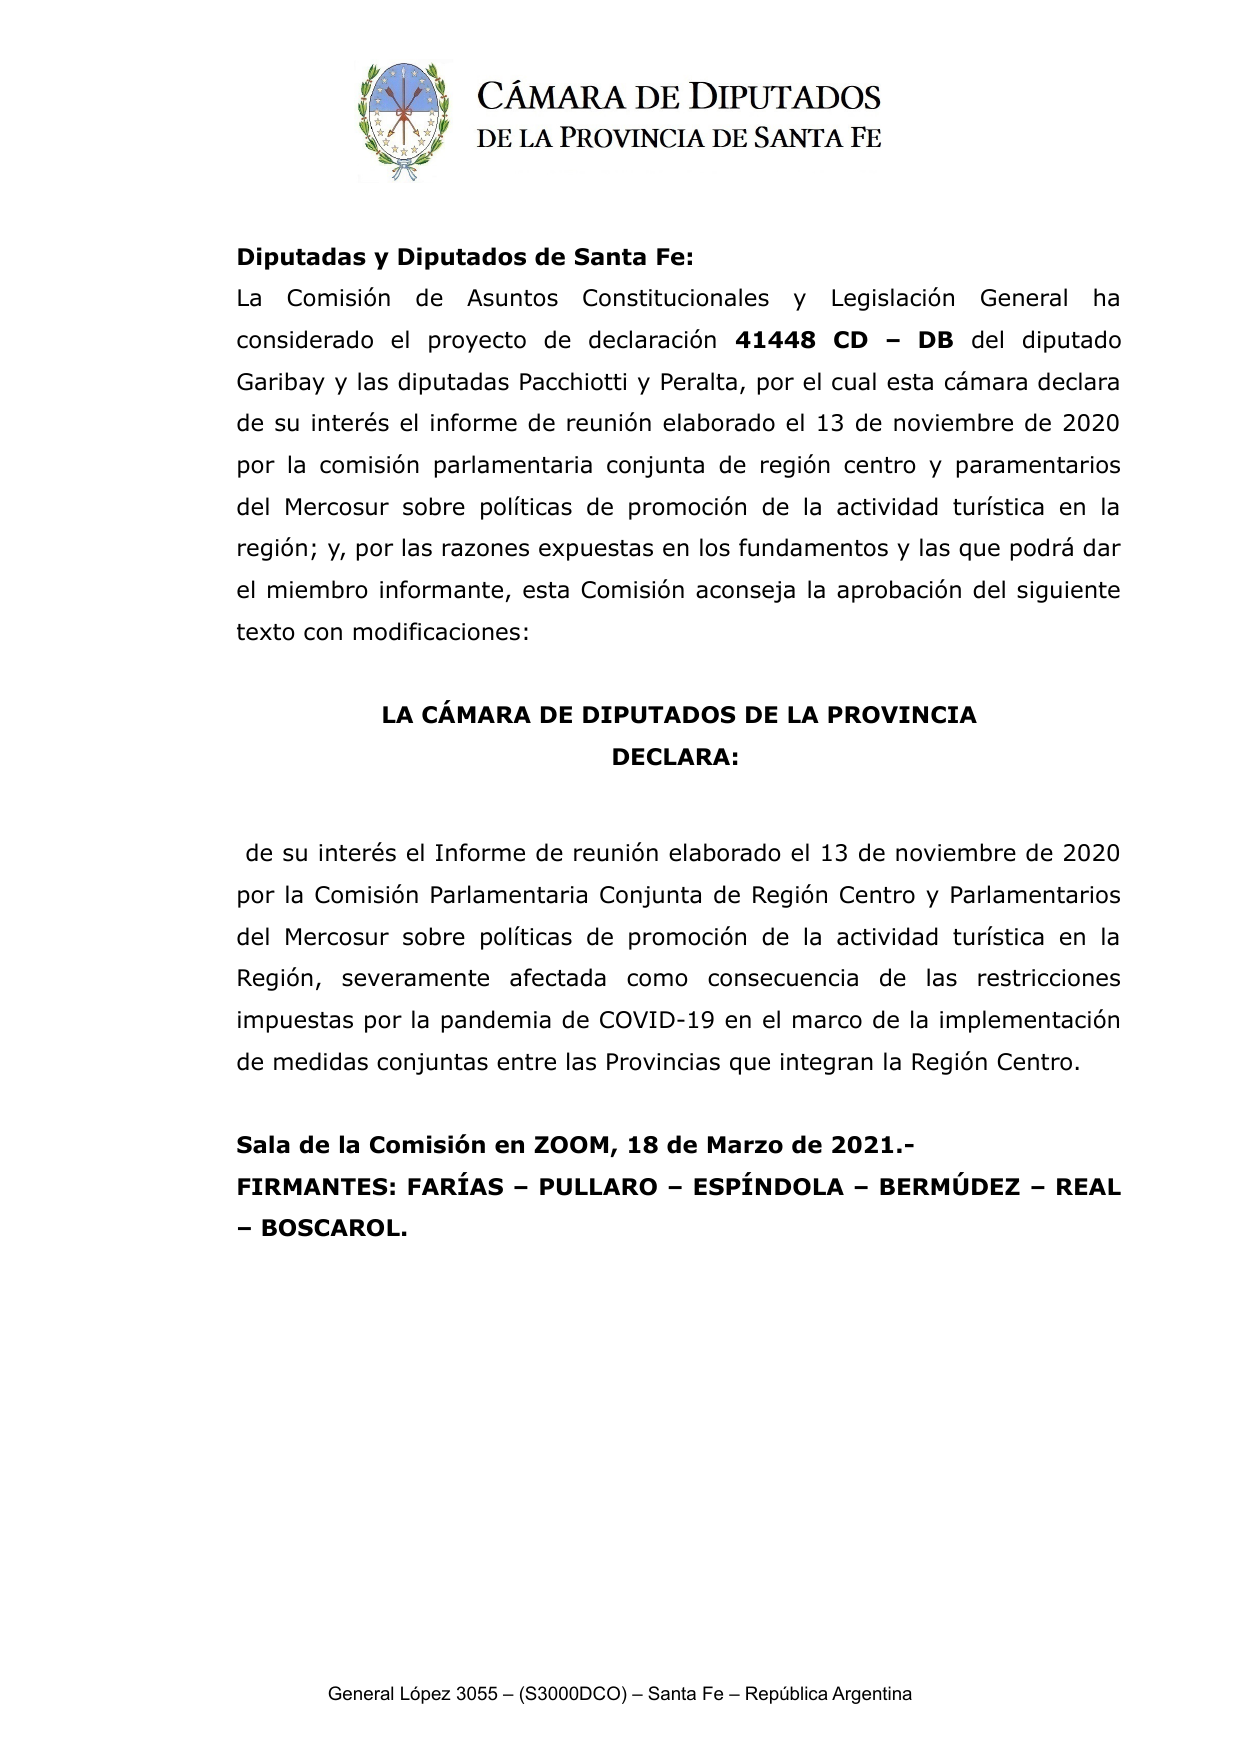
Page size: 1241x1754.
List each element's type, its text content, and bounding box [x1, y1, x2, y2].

text DECLARA: [236, 742, 1122, 770]
text Sala de la Comisión en ZOOM, 18 de Marzo de 2021.- [236, 1130, 1122, 1158]
text Diputadas y Diputados de Santa Fe: [236, 242, 1122, 270]
picture [354, 59, 886, 183]
text LA CÁMARA DE DIPUTADOS DE LA PROVINCIA [236, 701, 1122, 728]
text La Comisión de Asuntos Constitucionales y Legislación General ha considerado el proyecto de declaración 41448 CD – DB del diputado Garibay y las diputadas Pacchiotti y Peralta, por el cual esta cámara declara de su interés el informe de reunión elaborado el 13 de noviembre de 2020 por la comisión parlamentaria conjunta de región centro y paramentarios del Mercosur sobre políticas de promoción de la actividad turística en la región; y, por las razones expuestas en los fundamentos y las que podrá dar el miembro informante, esta Comisión aconseja la aprobación del siguiente texto con modificaciones: [236, 284, 1122, 645]
text FIRMANTES: FARÍAS – PULLARO – ESPÍNDOLA – BERMÚDEZ – REAL – BOSCAROL. [236, 1172, 1122, 1241]
text de su interés el Informe de reunión elaborado el 13 de noviembre de 2020 por la Comisión Parlamentaria Conjunta de Región Centro y Parlamentarios del Mercosur sobre políticas de promoción de la actividad turística en la Región, severamente afectada como consecuencia de las restricciones impuestas por la pandemia de COVID-19 en el marco de la implementación de medidas conjuntas entre las Provincias que integran la Región Centro. [236, 839, 1122, 1075]
